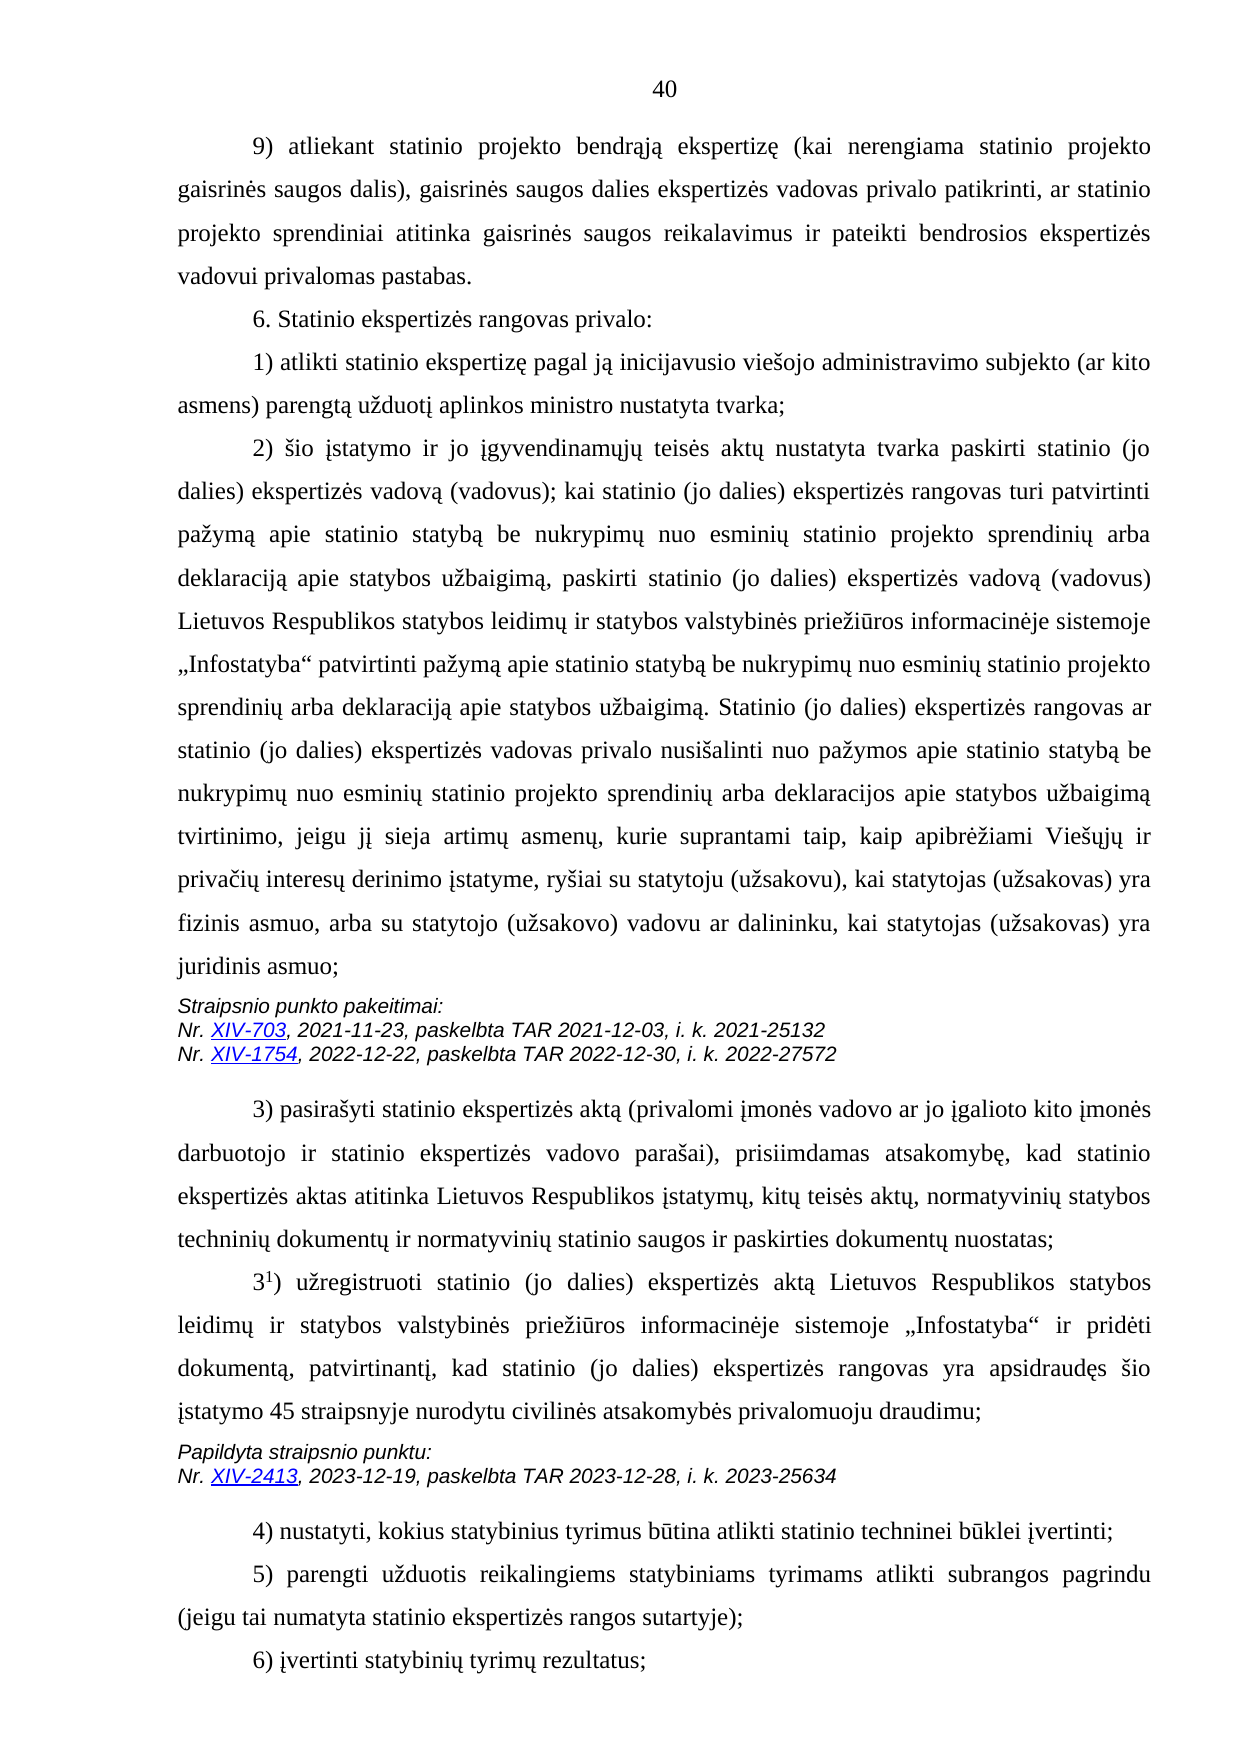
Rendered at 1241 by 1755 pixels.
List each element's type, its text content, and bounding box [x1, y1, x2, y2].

text 6) įvertinti statybinių tyrimų rezultatus; [177, 1646, 1152, 1674]
text 3) pasirašyti statinio ekspertizės aktą (privalomi įmonės vadovo ar jo įgalioto kito įmonės darbuotojo ir statinio ekspertizės vadovo parašai), prisiimdamas atsakomybę, kad statinio ekspertizės aktas atitinka Lietuvos Respublikos įstatymų, kitų teisės aktų, normatyvinių statybos techninių dokumentų ir normatyvinių statinio saugos ir paskirties dokumentų nuostatas; [177, 1094, 1152, 1253]
text Nr. XIV-1754, 2022-12-22, paskelbta TAR 2022-12-30, i. k. 2022-27572 [177, 1042, 1152, 1066]
text Papildyta straipsnio punktu: [177, 1439, 1152, 1463]
text 1) atlikti statinio ekspertizę pagal ją inicijavusio viešojo administravimo subjekto (ar kito asmens) parengtą užduotį aplinkos ministro nustatyta tvarka; [177, 347, 1152, 419]
text Nr. XIV-2413, 2023-12-19, paskelbta TAR 2023-12-28, i. k. 2023-25634 [177, 1463, 1152, 1487]
text 2) šio įstatymo ir jo įgyvendinamųjų teisės aktų nustatyta tvarka paskirti statinio (jo dalies) ekspertizės vadovą (vadovus); kai statinio (jo dalies) ekspertizės rangovas turi patvirtinti pažymą apie statinio statybą be nukrypimų nuo esminių statinio projekto sprendinių arba deklaraciją apie statybos užbaigimą, paskirti statinio (jo dalies) ekspertizės vadovą (vadovus) Lietuvos Respublikos statybos leidimų ir statybos valstybinės priežiūros informacinėje sistemoje „Infostatyba“ patvirtinti pažymą apie statinio statybą be nukrypimų nuo esminių statinio projekto sprendinių arba deklaraciją apie statybos užbaigimą. Statinio (jo dalies) ekspertizės rangovas ar statinio (jo dalies) ekspertizės vadovas privalo nusišalinti nuo pažymos apie statinio statybą be nukrypimų nuo esminių statinio projekto sprendinių arba deklaracijos apie statybos užbaigimą tvirtinimo, jeigu jį sieja artimų asmenų, kurie suprantami taip, kaip apibrėžiami Viešųjų ir privačių interesų derinimo įstatyme, ryšiai su statytoju (užsakovu), kai statytojas (užsakovas) yra fizinis asmuo, arba su statytojo (užsakovo) vadovu ar dalininku, kai statytojas (užsakovas) yra juridinis asmuo; [177, 433, 1152, 979]
text Straipsnio punkto pakeitimai: [177, 994, 1152, 1018]
text 31) užregistruoti statinio (jo dalies) ekspertizės aktą Lietuvos Respublikos statybos leidimų ir statybos valstybinės priežiūros informacinėje sistemoje „Infostatyba“ ir pridėti dokumentą, patvirtinantį, kad statinio (jo dalies) ekspertizės rangovas yra apsidraudęs šio įstatymo 45 straipsnyje nurodytu civilinės atsakomybės privalomuoju draudimu; [177, 1267, 1152, 1425]
text 6. Statinio ekspertizės rangovas privalo: [177, 304, 1152, 333]
text 5) parengti užduotis reikalingiems statybiniams tyrimams atlikti subrangos pagrindu (jeigu tai numatyta statinio ekspertizės rangos sutartyje); [177, 1559, 1152, 1631]
text Nr. XIV-703, 2021-11-23, paskelbta TAR 2021-12-03, i. k. 2021-25132 [177, 1018, 1152, 1042]
text 9) atliekant statinio projekto bendrąją ekspertizę (kai nerengiama statinio projekto gaisrinės saugos dalis), gaisrinės saugos dalies ekspertizės vadovas privalo patikrinti, ar statinio projekto sprendiniai atitinka gaisrinės saugos reikalavimus ir pateikti bendrosios ekspertizės vadovui privalomas pastabas. [177, 131, 1152, 289]
text 4) nustatyti, kokius statybinius tyrimus būtina atlikti statinio techninei būklei įvertinti; [177, 1516, 1152, 1545]
